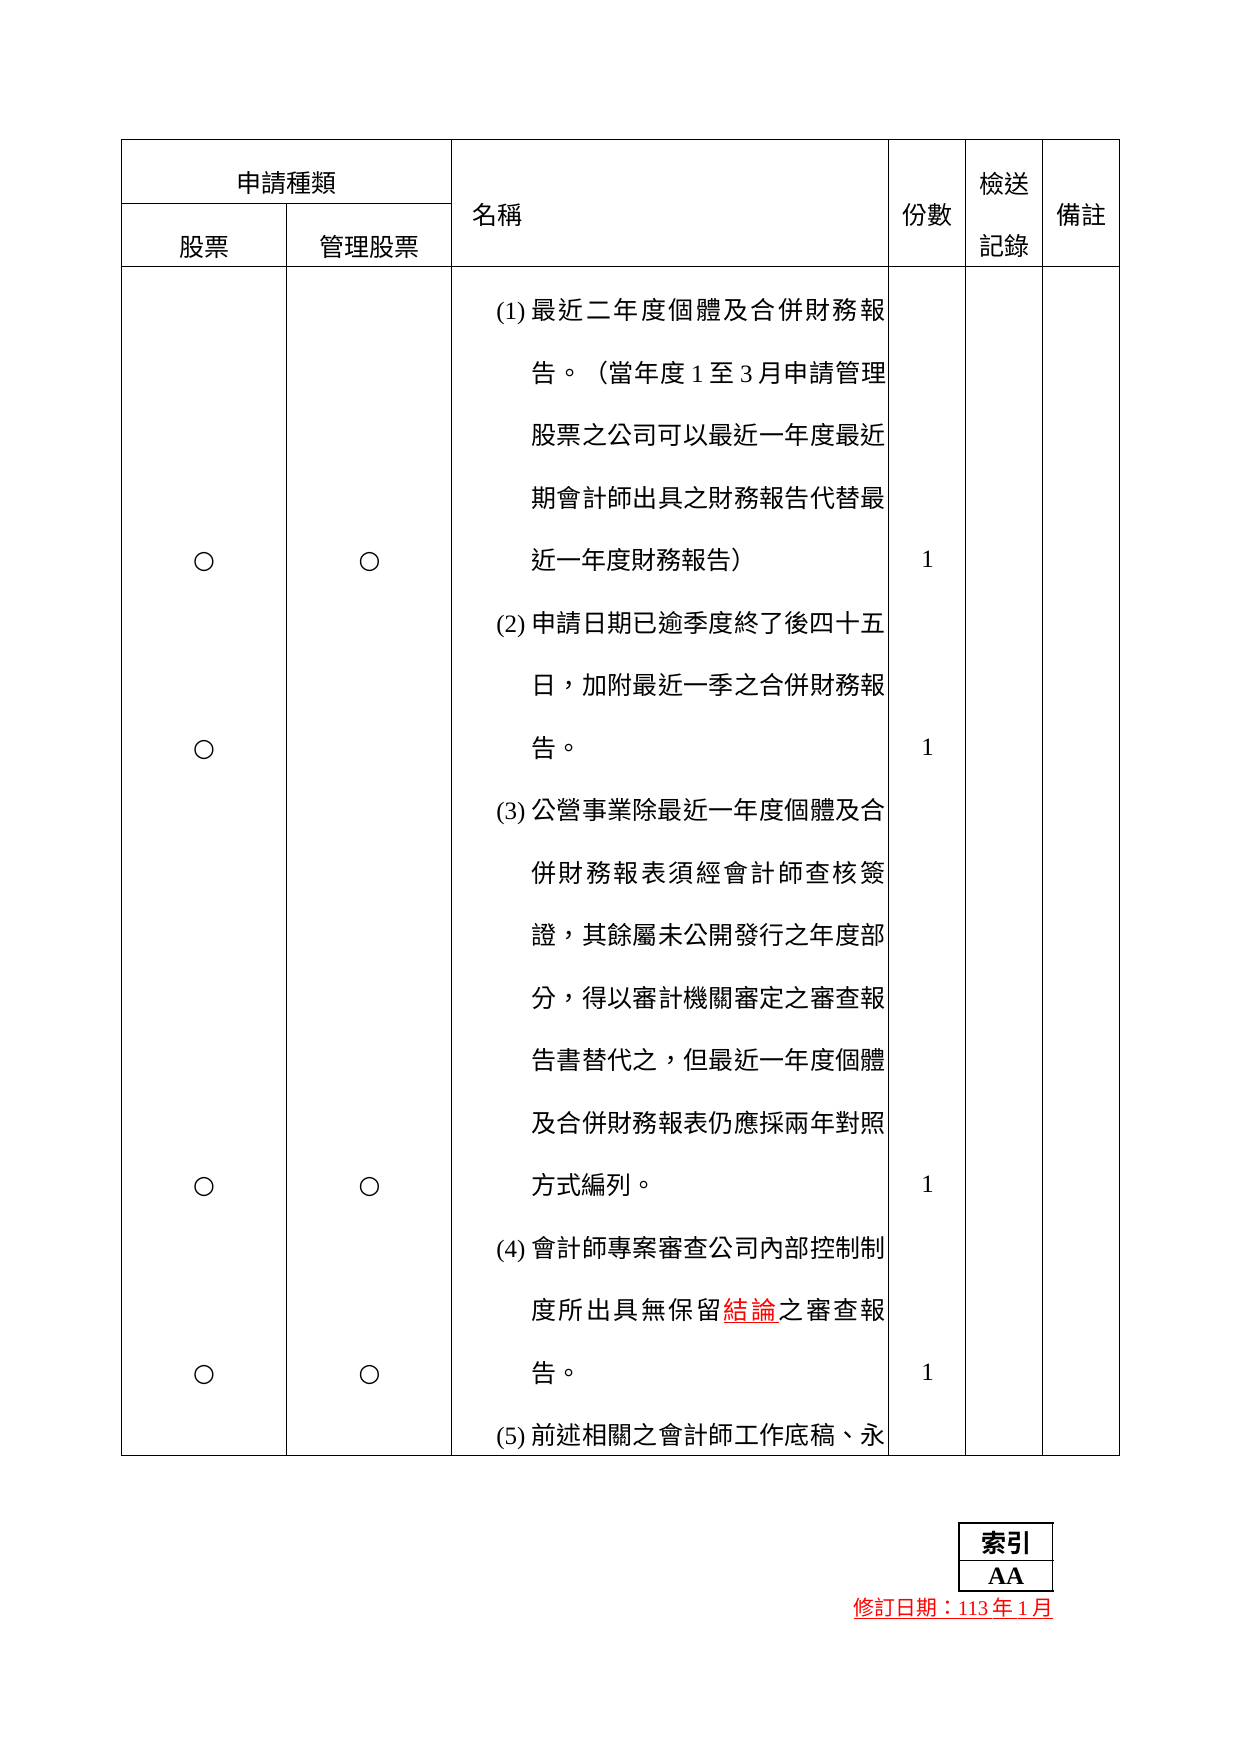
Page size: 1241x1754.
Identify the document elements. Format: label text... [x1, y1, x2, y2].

table_header 名稱 [452, 140, 888, 266]
table_cell 管理股票 [287, 204, 451, 266]
table_cell ○ ○ ○ ○ [122, 267, 286, 1454]
table_header 份數 [889, 140, 965, 266]
table_header 檢送記錄 [966, 140, 1042, 266]
table_cell [1043, 267, 1119, 1454]
table_header 備註 [1043, 140, 1119, 266]
table_cell 櫃檯買賣申請書。 最近一次經濟部變更登記核准函及變更登記表影本。 證券業、期貨業、金融業及保險業應檢送目的事業主管機關同意函影本。 科技事業或文化創意事業申請股票櫃檯買賣，應檢送經中央目的事業主管機關出具其係屬科技事業或文化創意事業且具市場性之評估意見影本。 董事會或股東會(重整人會議)決議股票申請為櫃檯買賣之議事錄影本。 公開說明書稿本（含推薦證券商之評估報告）。（管理股票者3份） 公開說明書稿本電子檔上傳至本中心指定之網際網路資訊申報系統之證明文件。 截至次季止之財務預測資訊。 「股票上櫃調查表」。 股權分散表；若未符合股權分散標準，申請公司於掛牌前達成股權分散標準之承諾書一份。 全面無實體發行有價證券(包括普通股、特別股、公司債、可轉換公司債、附認股權公司債、交換公司債等)之證明文件。 請核對最近期之資產負債表有無下列科目，以確認申請公司除發行普通股外，有無發行其他有價證券： 發行特別股 一般特別股(資產負債表列特別股股本)。 強制贖回特別股(資產負債表列特別股負債-流動、特別股負債-非流動)。 發行公司債、可轉換公司債、附認股權公司債、交換公司債(資產負債表列應付公司債、一年或一營業週期內到期長期負債、債券換股權利證書、資本公積-認股權、資本公積-轉換公司債轉換溢價、資本公積-轉換公司債應付利息補償金等)。 有價證券櫃檯買賣契約。 依規定委託指定機構集中保管股票之證明書影本或承諾書。 申請公司之董事及持股超過股份總額百分之十之股東如與他人訂有股份買賣且附買回條件之協議者，在申請日仍屬有效之協議書等相關資料影本。 申請公司就本股票櫃檯買賣申請書及其附件所載事項無虛偽、隱匿之聲明書及無本中心證券商營業處所買賣有價證券審查準則第九條第三項所列情事之聲明書。 申請日最近一年內申請公司之負責人、董事及持股超過股份總額百分之十之股東業已參加證券法規研習課程之證明文件影本(含董事進修公司治理相關課程三小時之證明文件)。 申請日最近一年內推薦證券商輔導人員進修公司治理相關課程三小時之證明文件影本。 兩家以上推薦證券商之推薦書（應載明主、協辦推薦證券商）、評估報告工作底稿及其無虛偽隱匿之聲明書暨符合本中心證券商營業處所買賣有價證券審查準則第九條之聲明書。（管理股票為申請公司是否無本中心業務規則第十三條及第十三條之一所列情事之工作底稿、評估報告無虛偽隱匿聲明書及符合審查準則第九條之聲明書） 推薦證券商填製之「上櫃審查準則第十條第一項各款情事審查表」、「上櫃審查準則各補充規定審查表」、評估報告工作分配表及撰寫評估報告人員名單與相關懲處紀錄。 申請公司與推薦證券商共同訂定股票承銷價格之依據及方式之說明書。 律師填製之「發行人申請股票櫃檯買賣法律事項檢查表」、其工作底稿，以及律師與申請公司所出具「其彼此間並無前開檢查表之填表注意事項四所列情事」之聲明書。 經聯合會計師事務所查核簽證或核閱之下列報告： 最近二年度個體及合併財務報告。（當年度1至3月申請管理股票之公司可以最近一年度最近期會計師出具之財務報告代替最近一年度財務報告） 申請日期已逾季度終了後四十五日，加附最近一季之合併財務報告。 公營事業除最近一年度個體及合併財務報表須經會計師查核簽證，其餘屬未公開發行之年度部分，得以審計機關審定之審查報告書替代之，但最近一年度個體及合併財務報表仍應採兩年對照方式編列。 會計師專案審查公司內部控制制度所出具無保留結論之審查報告。 前述相關之會計師工作底稿、永久檔案及「會計師查核簽證作業覆核表」。 臺灣證券交易所（或本中心）通知有價證券終止上市（櫃）之函文暨終止上市（櫃）公告影本。 申請公司無本中心業務規則第十三條及第十三條之一所列情事之聲明書。 申請公司就公司治理運作情形自我評量並填製公司治理評鑑自評報告。 申請公司、推薦證券商、律師及會計師所出具之誠信聲明書。 推薦證券商、簽證會計師及律師填製之上櫃標準題。 申請公司及位於臺灣地區之分公司、重要子公司、工廠或營業處所等分支機構之勞工人數資料、統一編號、電話、地址及聯絡人資料。(作為向勞動部意見徵詢之附件) 臺灣集中保管結算所股份有限公司所出具申請公司之專業股務代理機構符合規定之證明文件。 股票面額非屬新臺幣10元者，主辦推薦證券商於上櫃前預計辦理之宣導計劃。 申請公司出具之公司財務報告編製能力說明評估表暨會計師對公司財務報告編製能力之說明及建議。 申請公司購買董事責任保險之相關證明文件。 本中心審查有價證券上櫃作業程序附件十二「審查報告」內之「申請公司及中介機構補充書件」(補充書件四及七除外)。 經董事會決議設置公司治理主管之議事錄。 其他必要之證明文件或資料。 [452, 267, 888, 1454]
table_cell 1 1 1 1 [889, 267, 965, 1454]
table_cell [966, 267, 1042, 1454]
table_header 申請種類 [122, 140, 451, 202]
table_cell ○ ○ ○ [287, 267, 451, 1454]
table_cell 股票 [122, 204, 286, 266]
